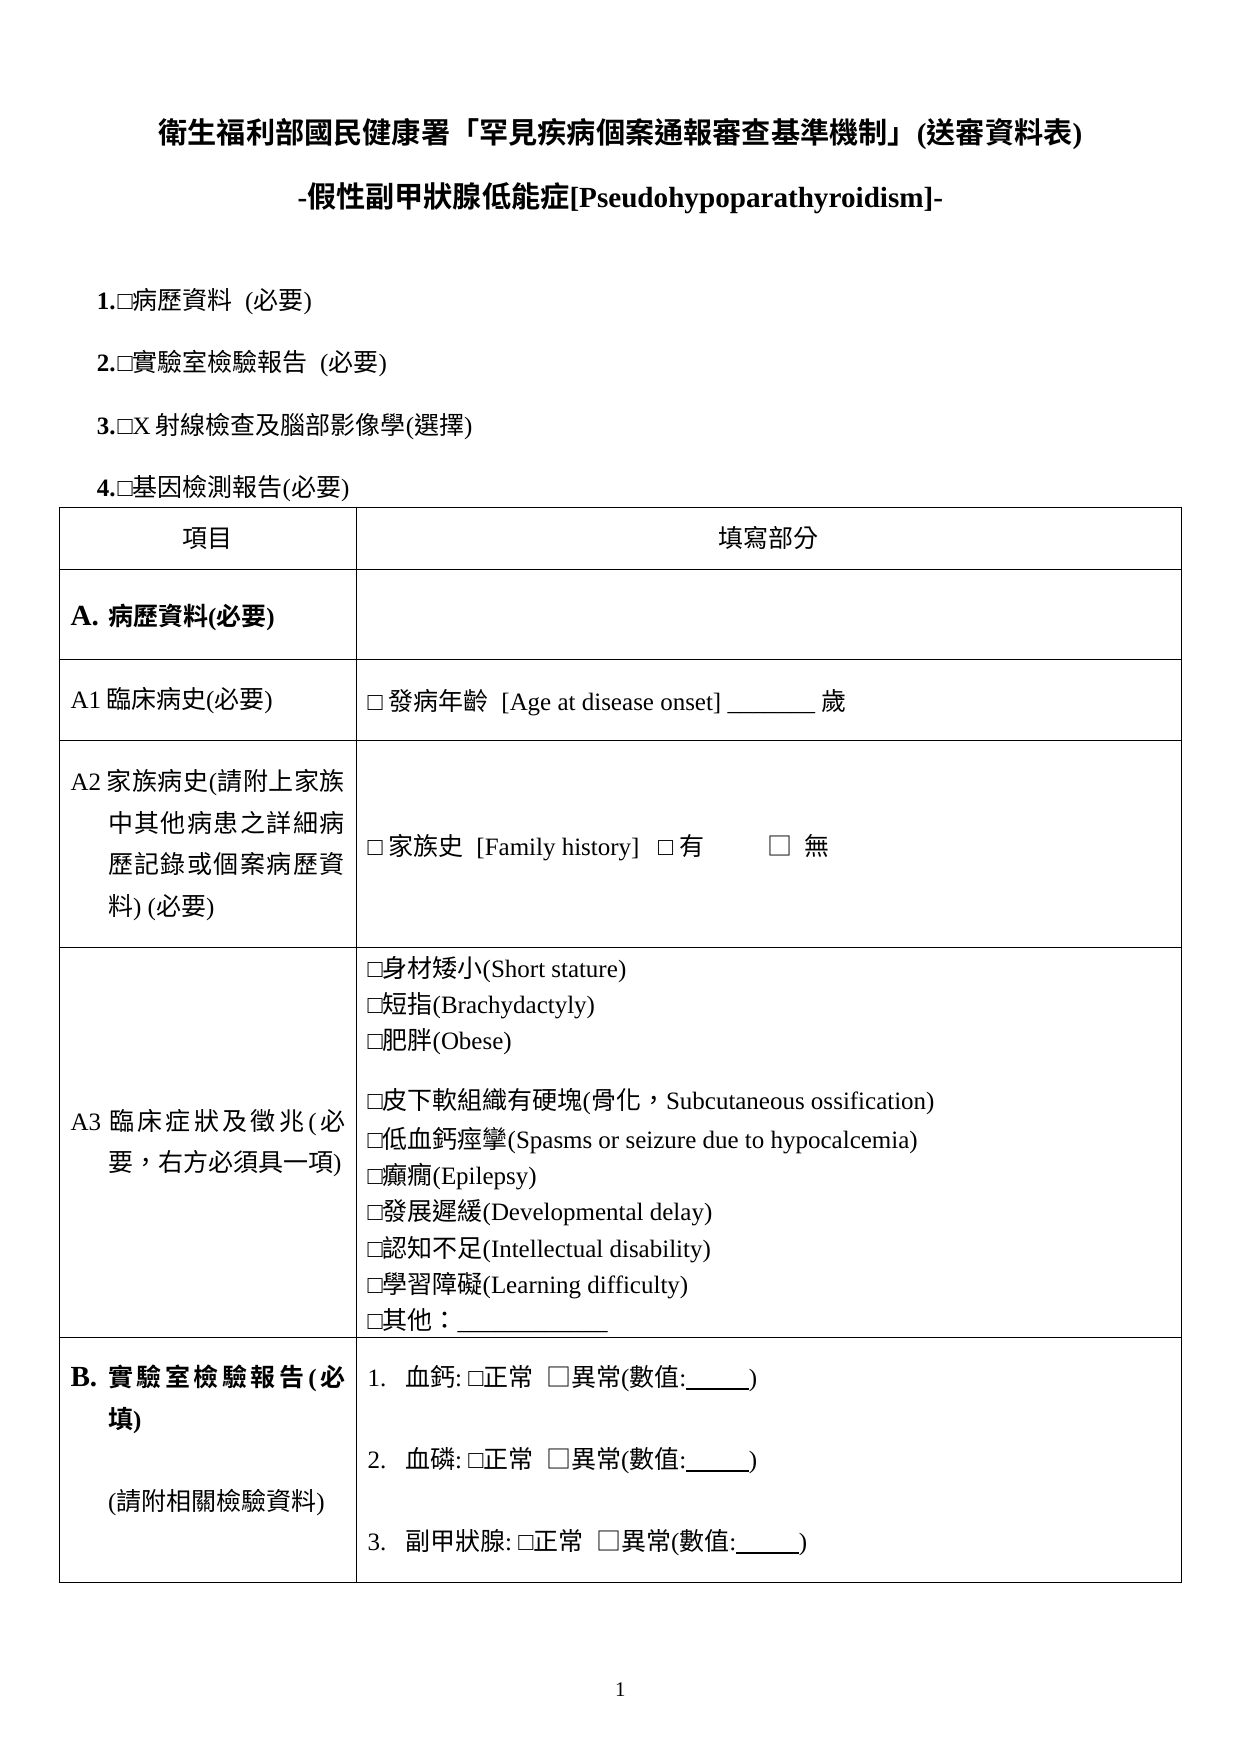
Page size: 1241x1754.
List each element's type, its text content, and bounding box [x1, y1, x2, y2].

table_cell 血鈣: □正常 □異常(數值: ) 血磷: □正常 □異常(數值: ) 副甲狀腺: □正常 □異常(數值: ) 25羥基維生素D(25-OH vitamin D)：□正常 □異常(數值: ) 促甲狀腺激素(TSH): □正常 □異常(數值: ) [357, 1338, 1181, 1582]
list □實驗室檢驗報告 (必要) [97, 319, 1181, 382]
table_cell □ 家族史 [Family history] □ 有 □ 無 [357, 741, 1181, 947]
table_header 填寫部分 [357, 508, 1181, 569]
table_cell A3臨床症狀及徵兆(必要，右方必須具一項) [60, 948, 356, 1337]
table_header 項目 [60, 508, 356, 569]
list □X射線檢查及腦部影像學(選擇) [97, 382, 1181, 444]
table_cell 病歷資料(必要) [60, 570, 356, 658]
table_cell 實驗室檢驗報告(必填) (請附相關檢驗資料) [60, 1338, 356, 1582]
table_cell □ 發病年齡 [Age at disease onset] _______ 歲 [357, 660, 1181, 740]
table_cell □身材矮小(Short stature) □短指(Brachydactyly) □肥胖(Obese) □皮下軟組織有硬塊(骨化，Subcutaneous ossification) □低血鈣痙攣(Spasms or seizure due to hypocalcemia) □癲癇(Epilepsy) □發展遲緩(Developmental delay) □認知不足(Intellectual disability) □學習障礙(Learning difficulty) □其他：____________ [357, 948, 1181, 1337]
table_cell [357, 570, 1181, 658]
table_cell A2家族病史(請附上家族中其他病患之詳細病歷記錄或個案病歷資料) (必要) [60, 741, 356, 947]
list □基因檢測報告(必要) [97, 444, 1181, 507]
list □病歷資料 (必要) [97, 257, 1181, 319]
text 衛生福利部國民健康署「罕見疾病個案通報審查基準機制」(送審資料表) -假性副甲狀腺低能症[Pseudohypoparathyroidism]- [59, 110, 1181, 216]
table_cell A1臨床病史(必要) [60, 660, 356, 740]
